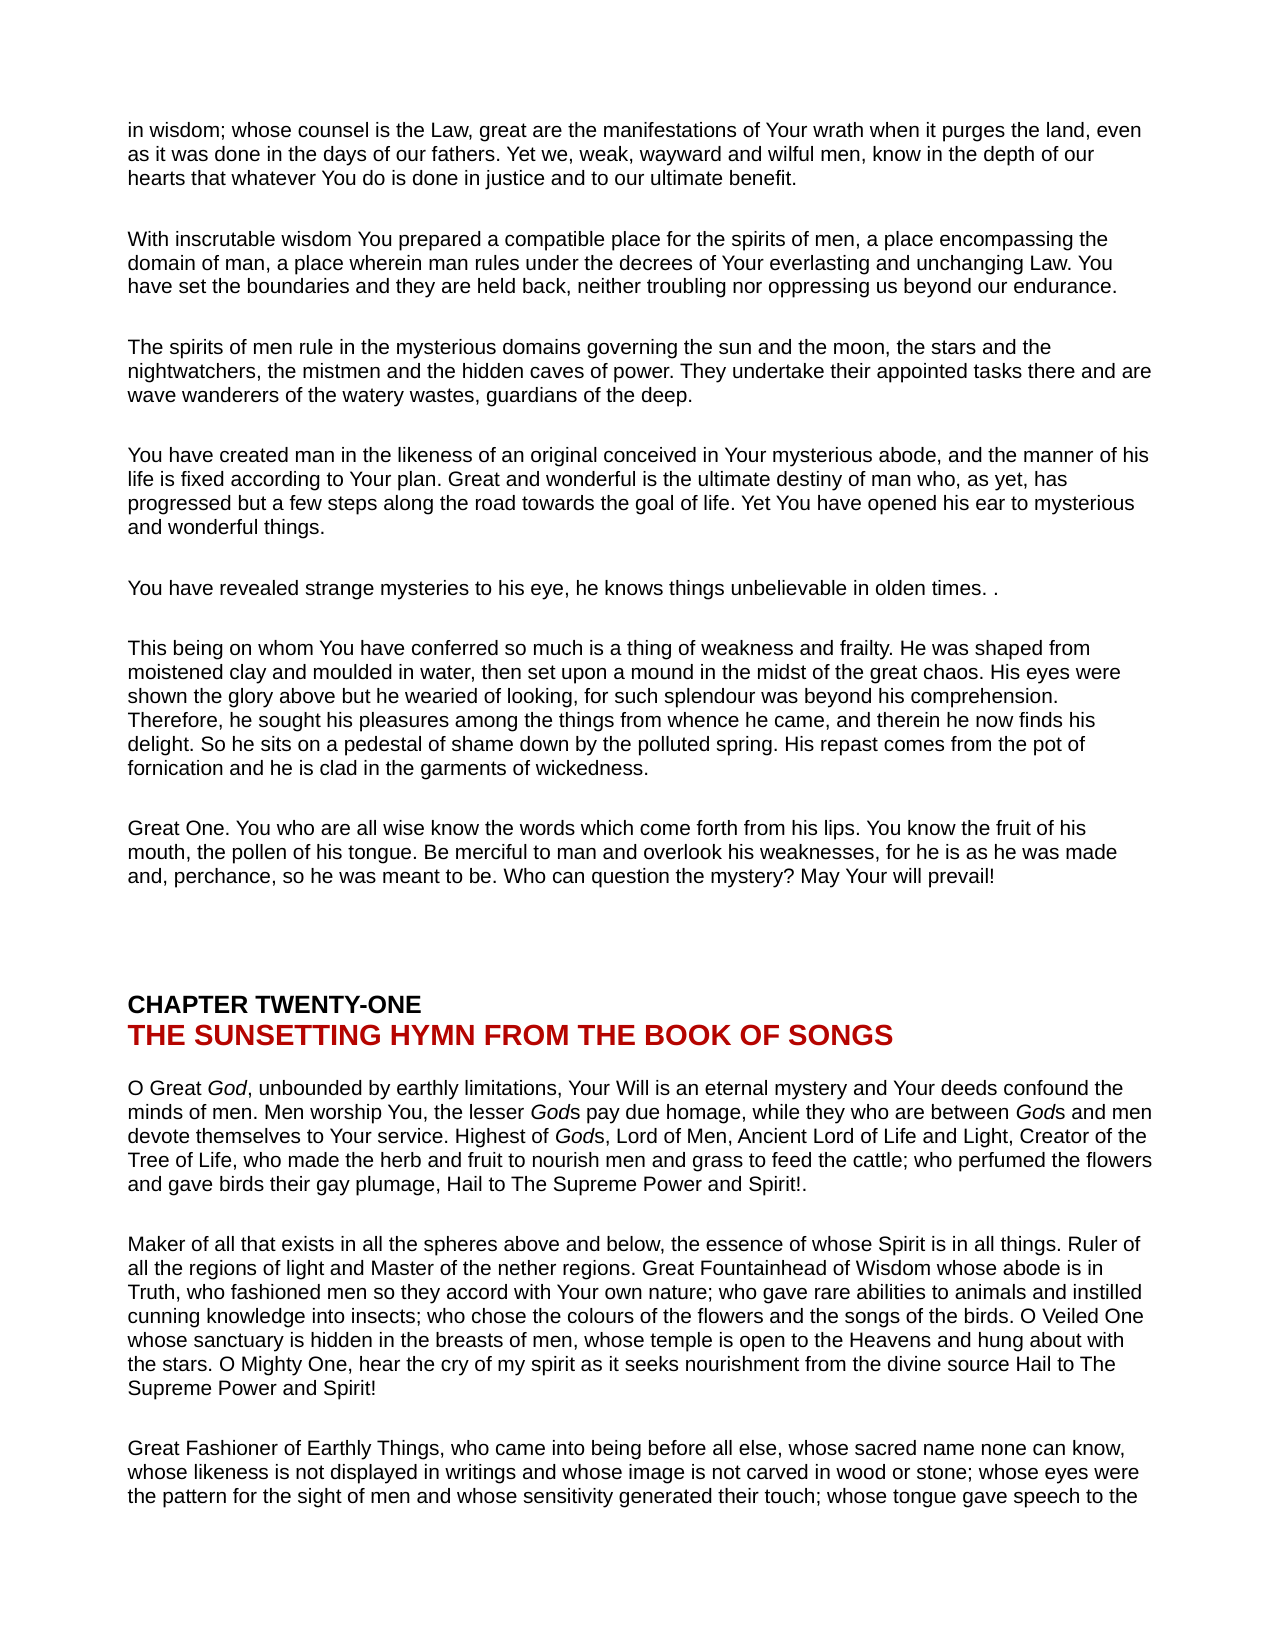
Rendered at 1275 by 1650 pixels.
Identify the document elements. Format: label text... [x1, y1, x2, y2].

text in wisdom; whose counsel is the Law, great are the manifestations of Your wrath when it purges the land, even as it was done in the days of our fathers. Yet we, weak, wayward and wilful men, know in the depth of our hearts that whatever You do is done in justice and to our ultimate benefit. [127, 118, 1154, 190]
text CHAPTER TWENTY-ONE THE SUNSETTING HYMN FROM THE BOOK OF SONGS O Great God, unbounded by earthly limitations, Your Will is an eternal mystery and Your deeds confound the minds of men. Men worship You, the lesser Gods pay due homage, while they who are between Gods and men devote themselves to Your service. Highest of Gods, Lord of Men, Ancient Lord of Life and Light, Creator of the Tree of Life, who made the herb and fruit to nourish men and grass to feed the cattle; who perfumed the flowers and gave birds their gay plumage, Hail to The Supreme Power and Spirit!. [127, 966, 1154, 1196]
text Great One. You who are all wise know the words which come forth from his lips. You know the fruit of his mouth, the pollen of his tongue. Be merciful to man and overlook his weaknesses, for he is as he was made and, perchance, so he was meant to be. Who can question the mystery? May Your will prevail! [127, 792, 1154, 912]
text Maker of all that exists in all the spheres above and below, the essence of whose Spirit is in all things. Ruler of all the regions of light and Master of the nether regions. Great Fountainhead of Wisdom whose abode is in Truth, who fashioned men so they accord with Your own nature; who gave rare abilities to animals and instilled cunning knowledge into insects; who chose the colours of the flowers and the songs of the birds. O Veiled One whose sanctuary is hidden in the breasts of men, whose temple is open to the Heavens and hung about with the stars. O Mighty One, hear the cry of my spirit as it seeks nourishment from the divine source Hail to The Supreme Power and Spirit! [127, 1208, 1154, 1400]
text This being on whom You have conferred so much is a thing of weakness and frailty. He was shaped from moistened clay and moulded in water, then set upon a mound in the midst of the great chaos. His eyes were shown the glory above but he wearied of looking, for such splendour was beyond his comprehension. Therefore, he sought his pleasures among the things from whence he came, and therein he now finds his delight. So he sits on a pedestal of shame down by the polluted spring. His repast comes from the pot of fornication and he is clad in the garments of wickedness. [127, 612, 1154, 779]
text You have created man in the likeness of an original conceived in Your mysterious abode, and the manner of his life is fixed according to Your plan. Great and wonderful is the ultimate destiny of man who, as yet, has progressed but a few steps along the road towards the goal of life. Yet You have opened his ear to mysterious and wonderful things. [127, 419, 1154, 539]
text The spirits of men rule in the mysterious domains governing the sun and the moon, the stars and the nightwatchers, the mistmen and the hidden caves of power. They undertake their appointed tasks there and are wave wanderers of the watery wastes, guardians of the deep. [127, 311, 1154, 407]
text With inscrutable wisdom You prepared a compatible place for the spirits of men, a place encompassing the domain of man, a place wherein man rules under the decrees of Your everlasting and unchanging Law. You have set the boundaries and they are held back, neither troubling nor oppressing us beyond our endurance. [127, 202, 1154, 298]
text Great Fashioner of Earthly Things, who came into being before all else, whose sacred name none can know, whose likeness is not displayed in writings and whose image is not carved in wood or stone; whose eyes were the pattern for the sight of men and whose sensitivity generated their touch; whose tongue gave speech to the [127, 1412, 1154, 1508]
text You have revealed strange mysteries to his eye, he knows things unbelievable in olden times. . [127, 551, 1154, 599]
